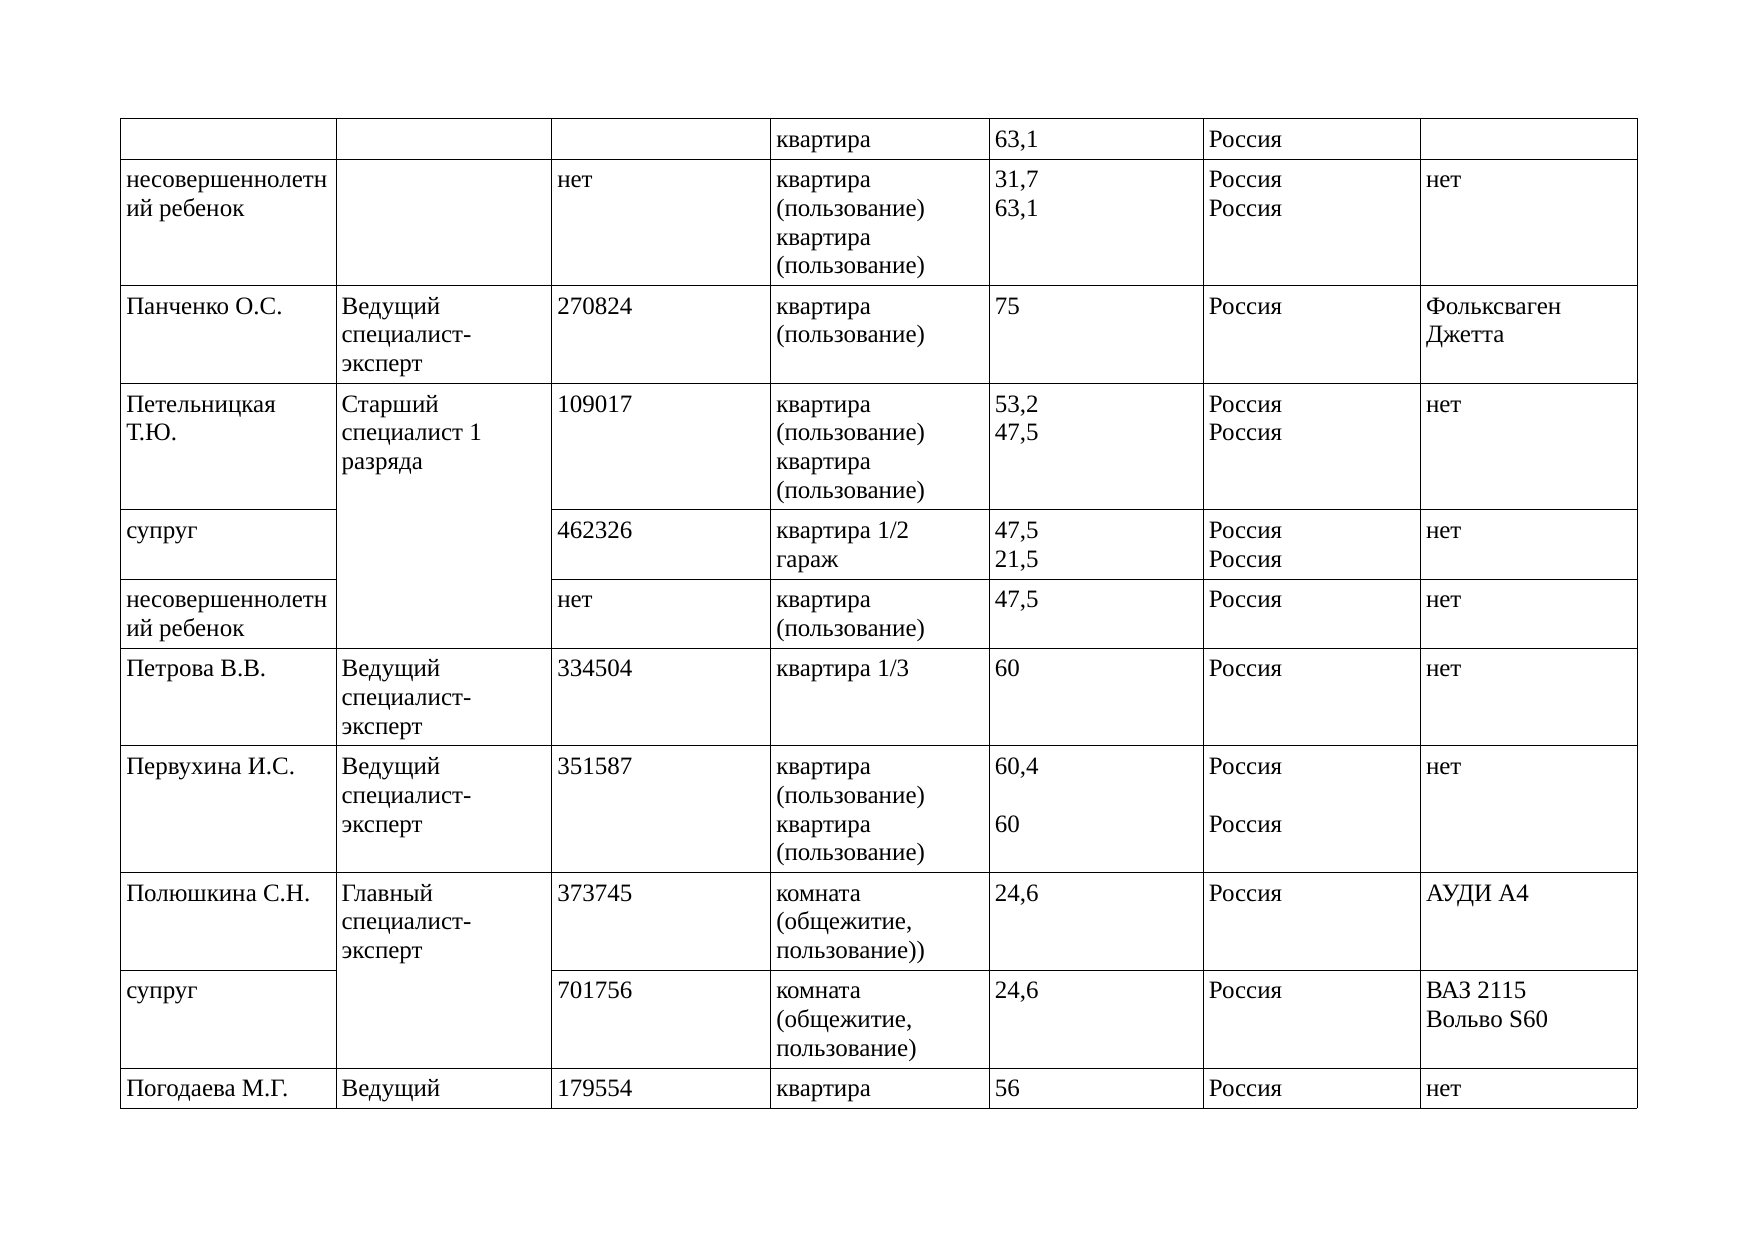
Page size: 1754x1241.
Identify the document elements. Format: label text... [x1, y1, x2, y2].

table_cell 63,1 [990, 119, 1203, 158]
table_cell нет [1421, 746, 1637, 872]
table_cell 56 [990, 1069, 1203, 1108]
table_cell нет [552, 160, 770, 285]
table_cell Россия [1204, 873, 1420, 970]
table_cell квартира (пользование) квартира (пользование) [771, 384, 989, 509]
table_cell Главный специалист-эксперт [337, 873, 551, 1067]
table_cell 75 [990, 286, 1203, 383]
table_cell 31,7 63,1 [990, 160, 1203, 285]
table_cell 24,6 [990, 873, 1203, 970]
table_cell несовершеннолетний ребенок [121, 160, 336, 285]
table_cell Россия [1204, 971, 1420, 1067]
table_cell 373745 [552, 873, 770, 970]
table_cell Петельницкая Т.Ю. [121, 384, 336, 509]
table_cell квартира 1/2 гараж [771, 510, 989, 578]
table_cell 334504 [552, 649, 770, 745]
table_cell Россия Россия [1204, 746, 1420, 872]
table_cell Россия [1204, 286, 1420, 383]
table_cell несовершеннолетний ребенок [121, 580, 336, 647]
table_cell АУДИ А4 [1421, 873, 1637, 970]
table_cell нет [1421, 580, 1637, 647]
table_cell нет [1421, 160, 1637, 285]
table_cell 24,6 [990, 971, 1203, 1067]
table_cell 60 [990, 649, 1203, 745]
table_cell 109017 [552, 384, 770, 509]
table_cell Россия Россия [1204, 510, 1420, 578]
table_cell комната (общежитие, пользование)) [771, 873, 989, 970]
table_cell 701756 [552, 971, 770, 1067]
table_cell 179554 [552, 1069, 770, 1108]
table_cell [121, 119, 336, 158]
table_cell Старший специалист 1 разряда [337, 384, 551, 647]
table_cell Полюшкина С.Н. [121, 873, 336, 970]
table_cell нет [1421, 649, 1637, 745]
table_cell квартира 1/3 [771, 649, 989, 745]
table_cell Погодаева М.Г. [121, 1069, 336, 1108]
table_cell Россия Россия [1204, 160, 1420, 285]
table_cell Россия [1204, 580, 1420, 647]
table_cell Фольксваген Джетта [1421, 286, 1637, 383]
table_cell нет [1421, 1069, 1637, 1108]
table_cell комната (общежитие, пользование) [771, 971, 989, 1067]
table_cell 47,5 [990, 580, 1203, 647]
table_cell квартира (пользование) [771, 580, 989, 647]
table_cell квартира (пользование) квартира (пользование) [771, 746, 989, 872]
table_cell 351587 [552, 746, 770, 872]
table_cell [1421, 119, 1637, 158]
table_cell Первухина И.С. [121, 746, 336, 872]
table_cell 462326 [552, 510, 770, 578]
table_cell [337, 119, 551, 158]
table_cell нет [1421, 384, 1637, 509]
table_cell 47,5 21,5 [990, 510, 1203, 578]
table_cell Ведущий специалист-эксперт [337, 286, 551, 383]
table_cell Ведущий специалист-эксперт [337, 649, 551, 745]
table_cell Ведущий [337, 1069, 551, 1108]
table_cell Россия [1204, 649, 1420, 745]
table_cell 60,4 60 [990, 746, 1203, 872]
table_cell квартира [771, 119, 989, 158]
table_cell квартира (пользование) квартира (пользование) [771, 160, 989, 285]
table_cell Россия Россия [1204, 384, 1420, 509]
table_cell квартира [771, 1069, 989, 1108]
table_cell нет [1421, 510, 1637, 578]
table_cell [552, 119, 770, 158]
table_cell супруг [121, 510, 336, 578]
table_cell супруг [121, 971, 336, 1067]
table_cell Панченко О.С. [121, 286, 336, 383]
table_cell Россия [1204, 119, 1420, 158]
table_cell 270824 [552, 286, 770, 383]
table_cell Ведущий специалист-эксперт [337, 746, 551, 872]
table_cell квартира (пользование) [771, 286, 989, 383]
table_cell 53,2 47,5 [990, 384, 1203, 509]
table_cell Петрова В.В. [121, 649, 336, 745]
table_cell ВАЗ 2115 Вольво S60 [1421, 971, 1637, 1067]
table_cell [337, 160, 551, 285]
table_cell нет [552, 580, 770, 647]
table_cell Россия [1204, 1069, 1420, 1108]
